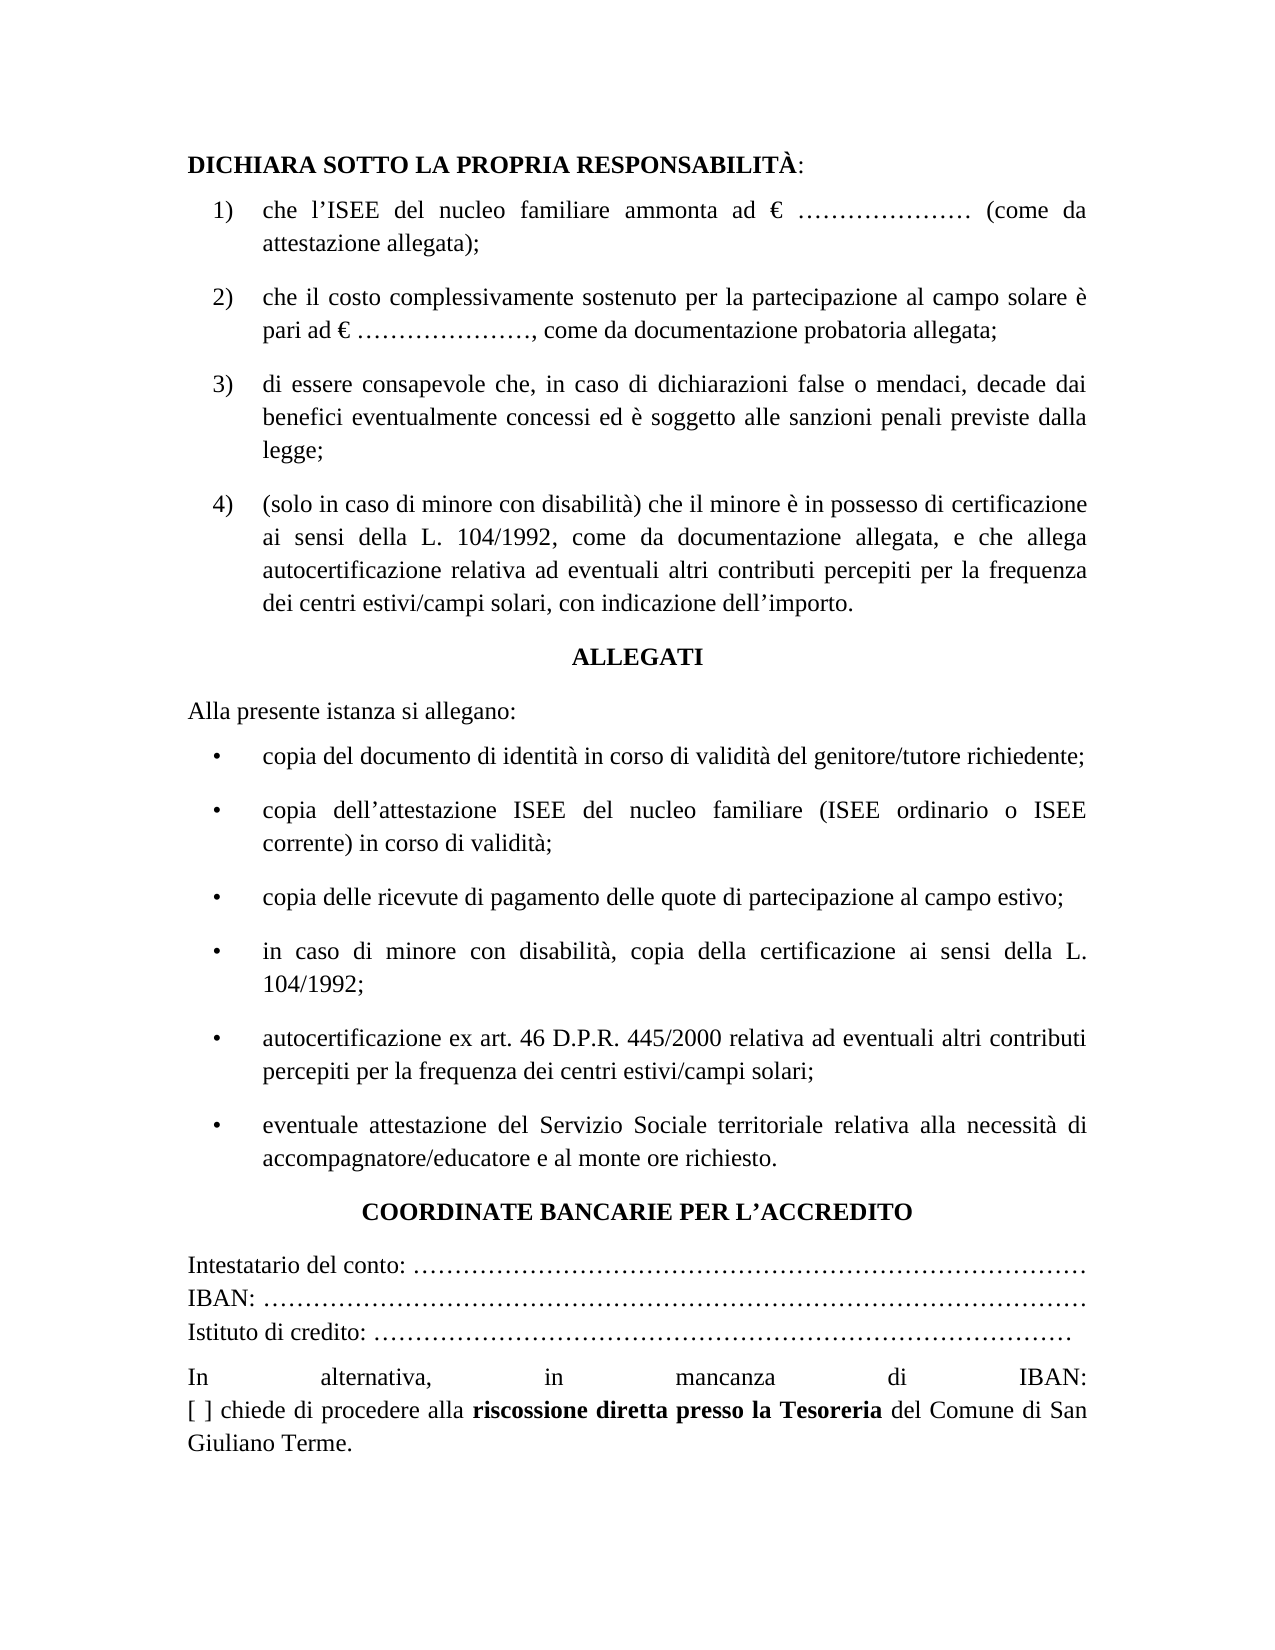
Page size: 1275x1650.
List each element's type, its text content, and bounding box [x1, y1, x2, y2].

text COORDINATE BANCARIE PER L’ACCREDITO [187, 1197, 1087, 1225]
list in caso di minore con disabilità, copia della certificazione ai sensi della L. 104/1992; [212, 936, 1087, 998]
text Alla presente istanza si allegano: [187, 696, 1087, 725]
text ALLEGATI [187, 642, 1087, 671]
text DICHIARA SOTTO LA PROPRIA RESPONSABILITÀ: [187, 150, 1087, 179]
list (solo in caso di minore con disabilità) che il minore è in possesso di certificazione ai sensi della L. 104/1992, come da documentazione allegata, e che allega autocertificazione relativa ad eventuali altri contributi percepiti per la frequenza dei centri estivi/campi solari, con indicazione dell’importo. [212, 489, 1087, 617]
list copia dell’attestazione ISEE del nucleo familiare (ISEE ordinario o ISEE corrente) in corso di validità; [212, 795, 1087, 857]
list che l’ISEE del nucleo familiare ammonta ad € ………………… (come da attestazione allegata); [212, 196, 1087, 257]
list di essere consapevole che, in caso di dichiarazioni false o mendaci, decade dai benefici eventualmente concessi ed è soggetto alle sanzioni penali previste dalla legge; [212, 369, 1087, 464]
list copia delle ricevute di pagamento delle quote di partecipazione al campo estivo; [212, 882, 1087, 911]
text In alternativa, in mancanza di IBAN: [ ] chiede di procedere alla riscossione diretta presso la Tesoreria del Comune di San Giuliano Terme. [187, 1362, 1087, 1457]
list che il costo complessivamente sostenuto per la partecipazione al campo solare è pari ad € …………………, come da documentazione probatoria allegata; [212, 282, 1087, 344]
text Intestatario del conto: ……………………………………………………………………… IBAN: ……………………………………………………………………………………… Istituto di credito: ………………………………………………………………………… [187, 1251, 1087, 1345]
list eventuale attestazione del Servizio Sociale territoriale relativa alla necessità di accompagnatore/educatore e al monte ore richiesto. [212, 1110, 1087, 1172]
list autocertificazione ex art. 46 D.P.R. 445/2000 relativa ad eventuali altri contributi percepiti per la frequenza dei centri estivi/campi solari; [212, 1023, 1087, 1085]
list copia del documento di identità in corso di validità del genitore/tutore richiedente; [212, 741, 1087, 770]
